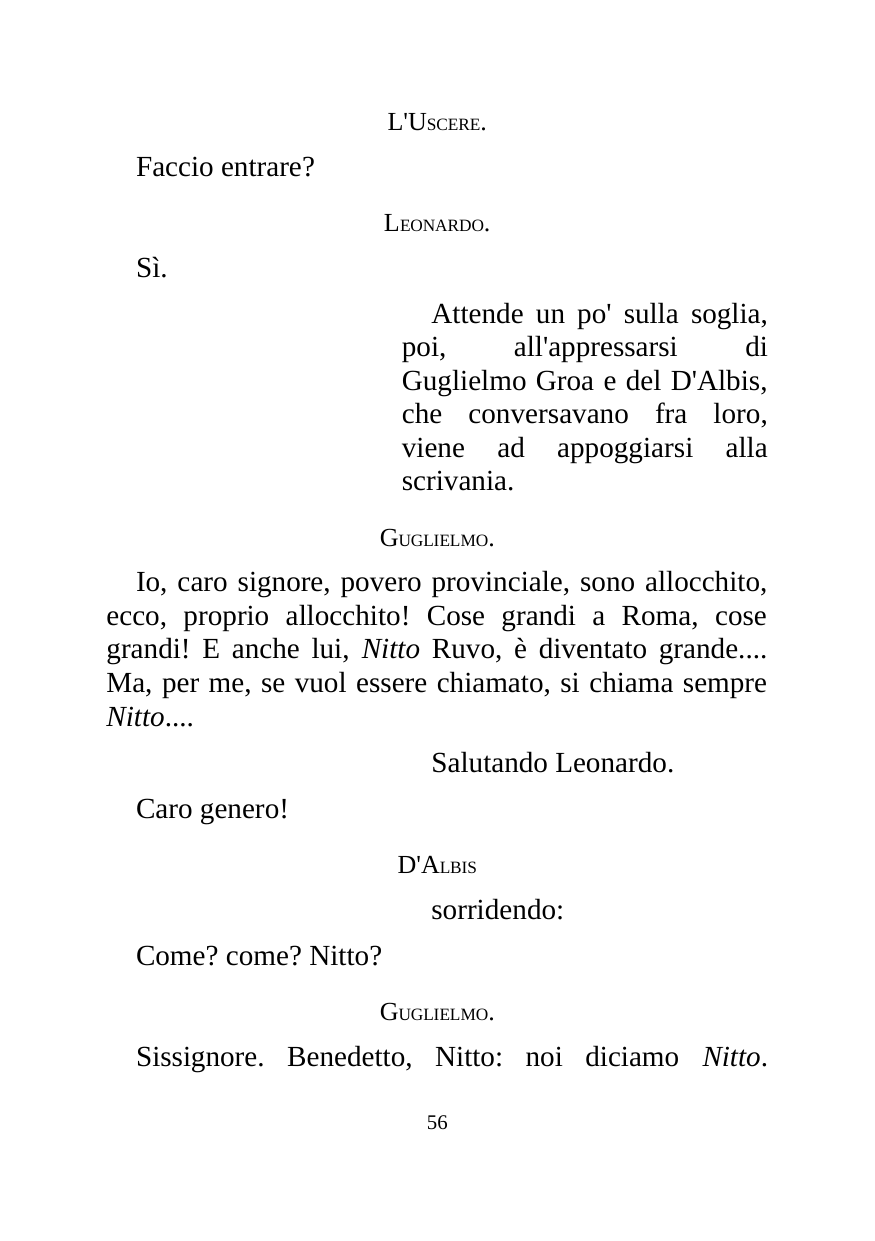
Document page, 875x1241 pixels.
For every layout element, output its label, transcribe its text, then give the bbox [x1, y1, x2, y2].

text Faccio entrare? [106, 149, 768, 182]
text Come? come? Nitto? [106, 938, 768, 971]
text Guglielmo. [106, 996, 768, 1026]
text Attende un po' sulla soglia, poi, all'appressarsi di Guglielmo Groa e del D'Albis, che conversavano fra loro, viene ad appoggiarsi alla scrivania. [402, 296, 768, 497]
text Caro genero! [106, 791, 768, 824]
text L'Uscere. [106, 106, 768, 136]
text D'Albis [106, 849, 768, 879]
text Sì. [106, 250, 768, 283]
text Leonardo. [106, 207, 768, 237]
text Salutando Leonardo. [402, 745, 768, 778]
text Guglielmo. [106, 522, 768, 552]
text Sissignore. Benedetto, Nitto: noi diciamo Nitto. [106, 1039, 768, 1072]
text Io, caro signore, povero provinciale, sono allocchito, ecco, proprio allocchito! Cose grandi a Roma, cose grandi! E anche lui, Nitto Ruvo, è diventato grande.... Ma, per me, se vuol essere chiamato, si chiama sempre Nitto.... [106, 564, 768, 732]
text sorridendo: [402, 892, 768, 925]
